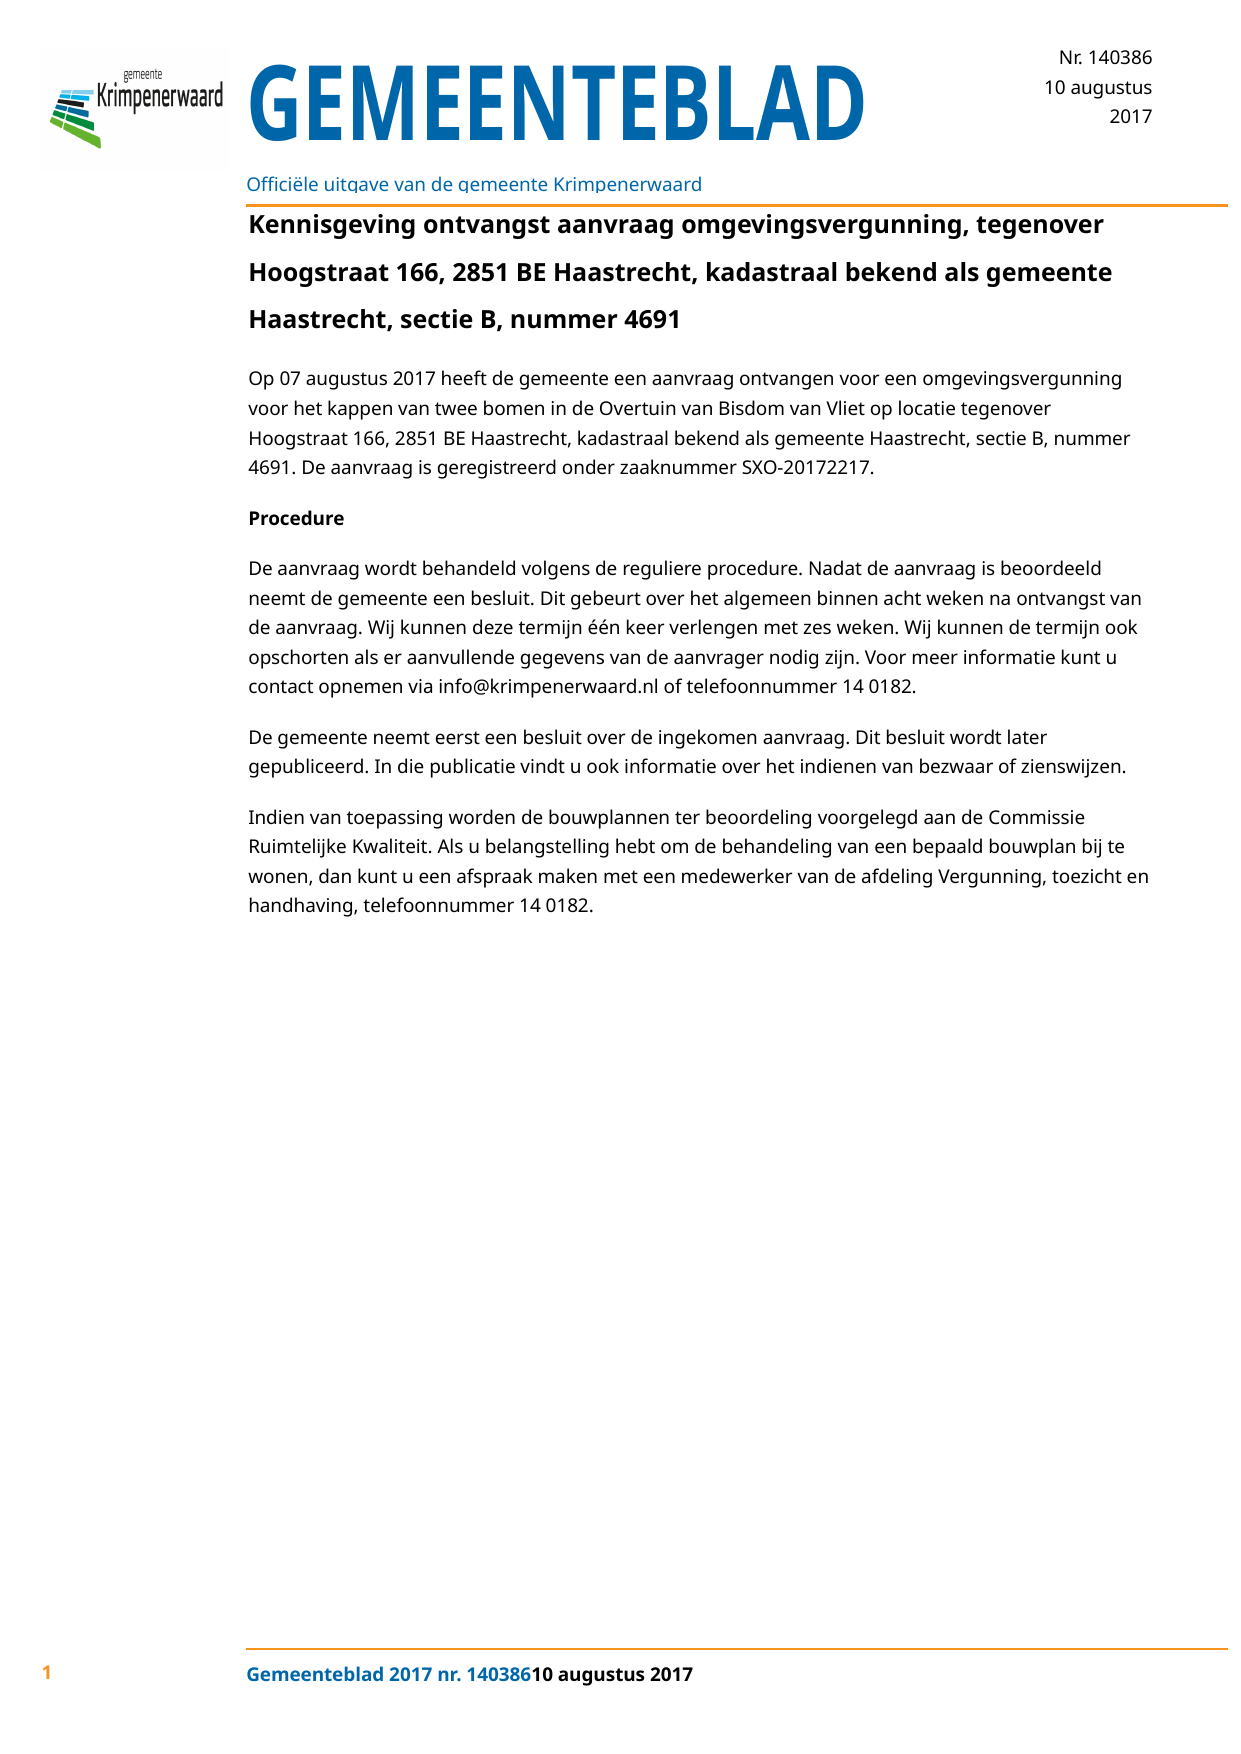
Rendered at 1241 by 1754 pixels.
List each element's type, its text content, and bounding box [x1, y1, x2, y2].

text Indien van toepassing worden de bouwplannen ter beoordeling voorgelegd aan de Commissie Ruimtelijke Kwaliteit. Als u belangstelling hebt om de behandeling van een bepaald bouwplan bij te wonen, dan kunt u een afspraak maken met een medewerker van de afdeling Vergunning, toezicht en handhaving, telefoonnummer 14 0182. [248, 804, 1152, 918]
text Procedure [248, 505, 1152, 530]
text De aanvraag wordt behandeld volgens de reguliere procedure. Nadat de aanvraag is beoordeeld neemt de gemeente een besluit. Dit gebeurt over het algemeen binnen acht weken na ontvangst van de aanvraag. Wij kunnen deze termijn één keer verlengen met zes weken. Wij kunnen de termijn ook opschorten als er aanvullende gegevens van de aanvrager nodig zijn. Voor meer informatie kunt u contact opnemen via info@krimpenerwaard.nl of telefoonnummer 14 0182. [248, 555, 1152, 699]
text Kennisgeving ontvangst aanvraag omgevingsvergunning, tegenover Hoogstraat 166, 2851 BE Haastrecht, kadastraal bekend als gemeente Haastrecht, sectie B, nummer 4691 [248, 207, 1152, 336]
picture [41, 47, 231, 172]
text Op 07 augustus 2017 heeft de gemeente een aanvraag ontvangen voor een omgevingsvergunning voor het kappen van twee bomen in de Overtuin van Bisdom van Vliet op locatie tegenover Hoogstraat 166, 2851 BE Haastrecht, kadastraal bekend als gemeente Haastrecht, sectie B, nummer 4691. De aanvraag is geregistreerd onder zaaknummer SXO-20172217. [248, 366, 1152, 480]
text De gemeente neemt eerst een besluit over de ingekomen aanvraag. Dit besluit wordt later gepubliceerd. In die publicatie vindt u ook informatie over het indienen van bezwaar of zienswijzen. [248, 724, 1152, 779]
